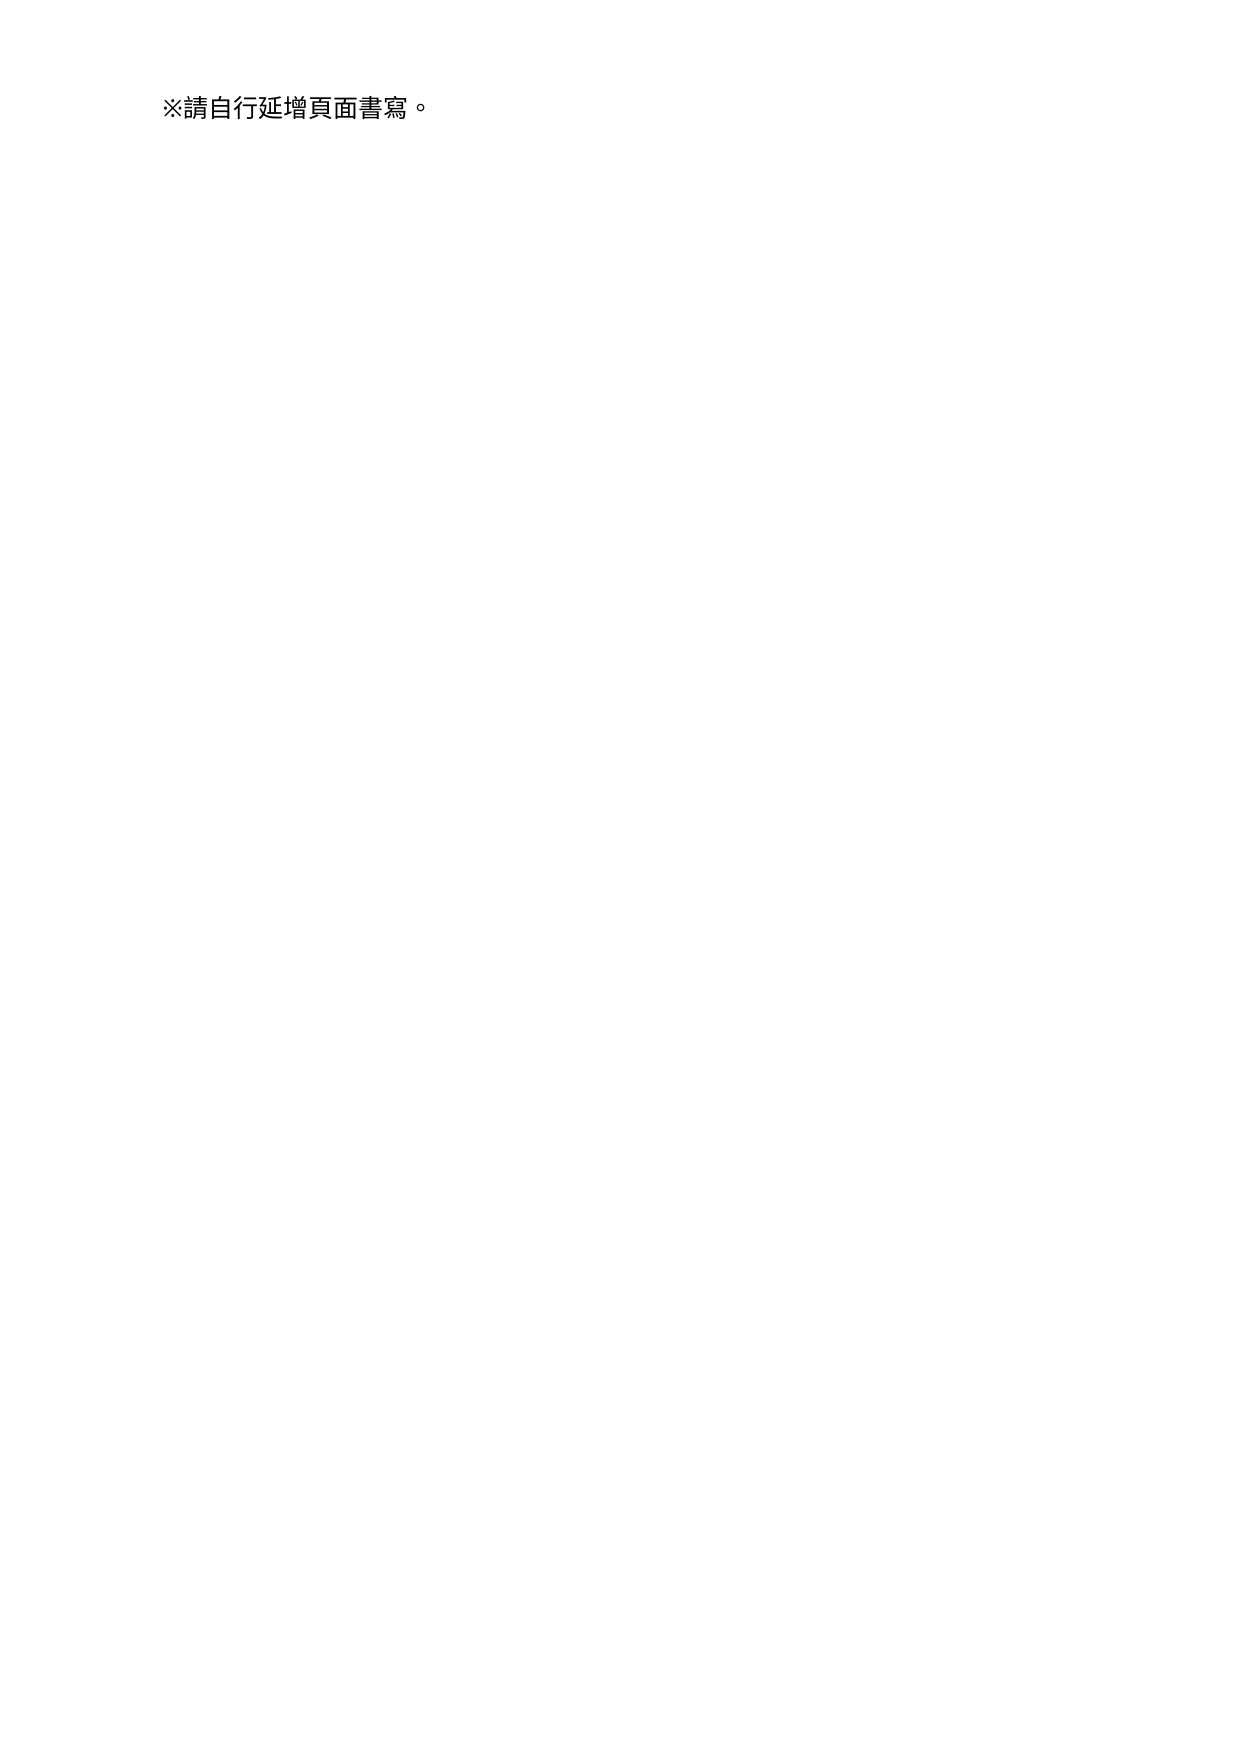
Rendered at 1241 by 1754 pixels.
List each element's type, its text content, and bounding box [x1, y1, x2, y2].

text ※請自行延增頁面書寫。 [162, 64, 1140, 127]
